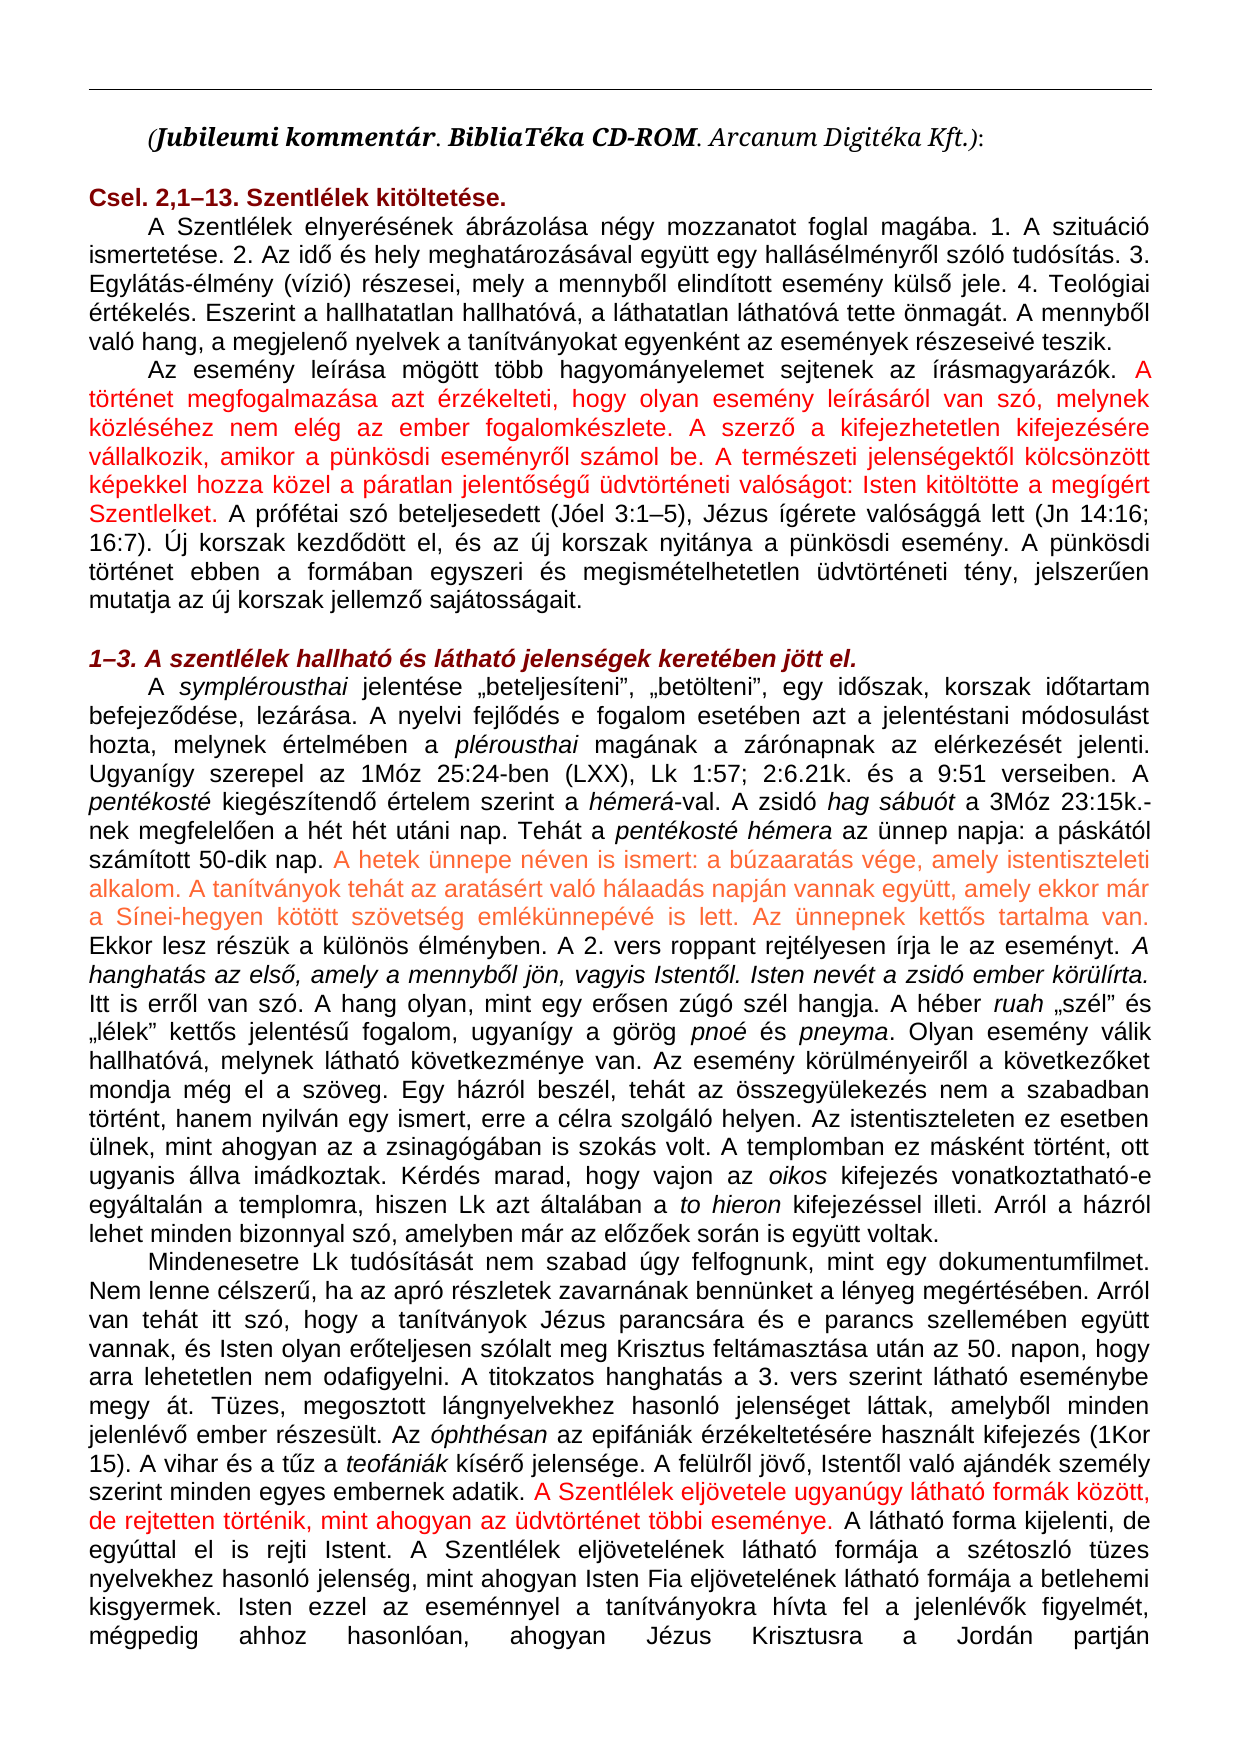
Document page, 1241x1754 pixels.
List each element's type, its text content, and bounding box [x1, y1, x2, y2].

text 1–3. A szentlélek hallható és látható jelenségek keretében jött el. [88, 644, 1152, 672]
text Mindenesetre Lk tudósítását nem szabad úgy felfognunk, mint egy dokumentumfilmet. Nem lenne célszerű, ha az apró részletek zavarnának bennünket a lényeg megértésében. Arról van tehát itt szó, hogy a tanítványok Jézus parancsára és e parancs szellemében együtt vannak, és Isten olyan erőteljesen szólalt meg Krisztus feltámasztása után az 50. napon, hogy arra lehetetlen nem odafigyelni. A titokzatos hanghatás a 3. vers szerint látható eseménybe megy át. Tüzes, megosztott lángnyelvekhez hasonló jelenséget láttak, amelyből minden jelenlévő ember részesült. Az óphthésan az epifániák érzékeltetésére használt kifejezés (1Kor 15). A vihar és a tűz a teofániák kísérő jelensége. A felülről jövő, Istentől való ajándék személy szerint minden egyes embernek adatik. A Szentlélek eljövetele ugyanúgy látható formák között, de rejtetten történik, mint ahogyan az üdvtörténet többi eseménye. A látható forma kijelenti, de egyúttal el is rejti Istent. A Szentlélek eljövetelének látható formája a szétoszló tüzes nyelvekhez hasonló jelenség, mint ahogyan Isten Fia eljövetelének látható formája a betlehemi kisgyermek. Isten ezzel az eseménnyel a tanítványokra hívta fel a jelenlévők figyelmét, mégpedig ahhoz hasonlóan, ahogyan Jézus Krisztusra a Jordán partján [88, 1247, 1152, 1650]
text Az esemény leírása mögött több hagyományelemet sejtenek az írásmagyarázók. A történet megfogalmazása azt érzékelteti, hogy olyan esemény leírásáról van szó, melynek közléséhez nem elég az ember fogalomkészlete. A szerző a kifejezhetetlen kifejezésére vállalkozik, amikor a pünkösdi eseményről számol be. A természeti jelenségektől kölcsönzött képekkel hozza közel a páratlan jelentőségű üdvtörténeti valóságot: Isten kitöltötte a megígért Szentlelket. A prófétai szó beteljesedett (Jóel 3:1–5), Jézus ígérete valósággá lett (Jn 14:16; 16:7). Új korszak kezdődött el, és az új korszak nyitánya a pünkösdi esemény. A pünkösdi történet ebben a formában egyszeri és megismételhetetlen üdvtörténeti tény, jelszerűen mutatja az új korszak jellemző sajátosságait. [88, 355, 1152, 614]
text A symplérousthai jelentése „beteljesíteni”, „betölteni”, egy időszak, korszak időtartam befejeződése, lezárása. A nyelvi fejlődés e fogalom esetében azt a jelentéstani módosulást hozta, melynek értelmében a plérousthai magának a zárónapnak az elérkezését jelenti. Ugyanígy szerepel az 1Móz 25:24-ben (LXX), Lk 1:57; 2:6.21k. és a 9:51 verseiben. A pentékosté kiegészítendő értelem szerint a hémerá-val. A zsidó hag sábuót a 3Móz 23:15k.-nek megfelelően a hét hét utáni nap. Tehát a pentékosté hémera az ünnep napja: a páskától számított 50-dik nap. A hetek ünnepe néven is ismert: a búzaaratás vége, amely istentiszteleti alkalom. A tanítványok tehát az aratásért való hálaadás napján vannak együtt, amely ekkor már a Sínei-hegyen kötött szövetség emlékünnepévé is lett. Az ünnepnek kettős tartalma van. Ekkor lesz részük a különös élményben. A 2. vers roppant rejtélyesen írja le az eseményt. A hanghatás az első, amely a mennyből jön, vagyis Istentől. Isten nevét a zsidó ember körülírta. Itt is erről van szó. A hang olyan, mint egy erősen zúgó szél hangja. A héber ruah „szél” és „lélek” kettős jelentésű fogalom, ugyanígy a görög pnoé és pneyma. Olyan esemény válik hallhatóvá, melynek látható következménye van. Az esemény körülményeiről a következőket mondja még el a szöveg. Egy házról beszél, tehát az összegyülekezés nem a szabadban történt, hanem nyilván egy ismert, erre a célra szolgáló helyen. Az istentiszteleten ez esetben ülnek, mint ahogyan az a zsinagógában is szokás volt. A templomban ez másként történt, ott ugyanis állva imádkoztak. Kérdés marad, hogy vajon az oikos kifejezés vonatkoztatható‑e egyáltalán a templomra, hiszen Lk azt általában a to hieron kifejezéssel illeti. Arról a házról lehet minden bizonnyal szó, amelyben már az előzőek során is együtt voltak. [88, 672, 1152, 1247]
text Csel. 2,1–13. Szentlélek kitöltetése. [88, 183, 1152, 212]
text (Jubileumi kommentár. BibliaTéka CD-ROM. Arcanum Digitéka Kft.): [88, 119, 1152, 153]
text A Szentlélek elnyerésének ábrázolása négy mozzanatot foglal magába. 1. A szituáció ismertetése. 2. Az idő és hely meghatározásával együtt egy hallásélményről szóló tudósítás. 3. Egylátás-élmény (vízió) részesei, mely a mennyből elindított esemény külső jele. 4. Teológiai értékelés. Eszerint a hallhatatlan hallhatóvá, a láthatatlan láthatóvá tette önmagát. A mennyből való hang, a megjelenő nyelvek a tanítványokat egyenként az események részeseivé teszik. [88, 212, 1152, 355]
